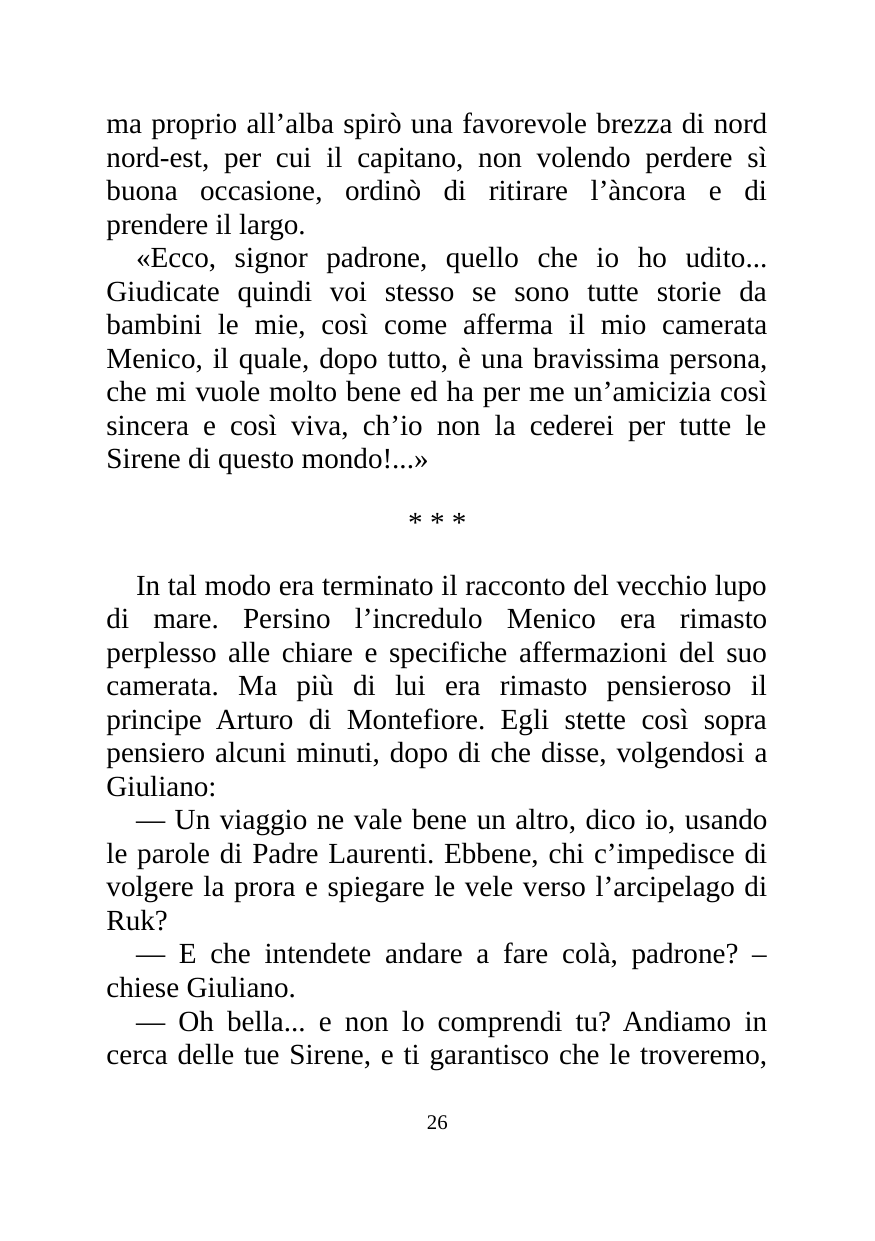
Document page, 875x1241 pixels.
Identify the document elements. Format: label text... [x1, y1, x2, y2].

text «Ecco, signor padrone, quello che io ho udito... Giudicate quindi voi stesso se sono tutte storie da bambini le mie, così come afferma il mio camerata Menico, il quale, dopo tutto, è una bravissima persona, che mi vuole molto bene ed ha per me un’amicizia così sincera e così viva, ch’io non la cederei per tutte le Sirene di questo mondo!...» [106, 240, 768, 475]
text — Oh bella... e non lo comprendi tu? Andiamo in cerca delle tue Sirene, e ti garantisco che le troveremo, [106, 1004, 768, 1071]
text In tal modo era terminato il racconto del vecchio lupo di mare. Persino l’incredulo Menico era rimasto perplesso alle chiare e specifiche affermazioni del suo camerata. Ma più di lui era rimasto pensieroso il principe Arturo di Montefiore. Egli stette così sopra pensiero alcuni minuti, dopo di che disse, volgendosi a Giuliano: [106, 568, 768, 802]
text — E che intendete andare a fare colà, padrone? – chiese Giuliano. [106, 937, 768, 1004]
text * * * [106, 505, 768, 538]
text ma proprio all’alba spirò una favorevole brezza di nord nord-est, per cui il capitano, non volendo perdere sì buona occasione, ordinò di ritirare l’àncora e di prendere il largo. [106, 106, 768, 240]
text — Un viaggio ne vale bene un altro, dico io, usando le parole di Padre Laurenti. Ebbene, chi c’impedisce di volgere la prora e spiegare le vele verso l’arcipelago di Ruk? [106, 802, 768, 937]
